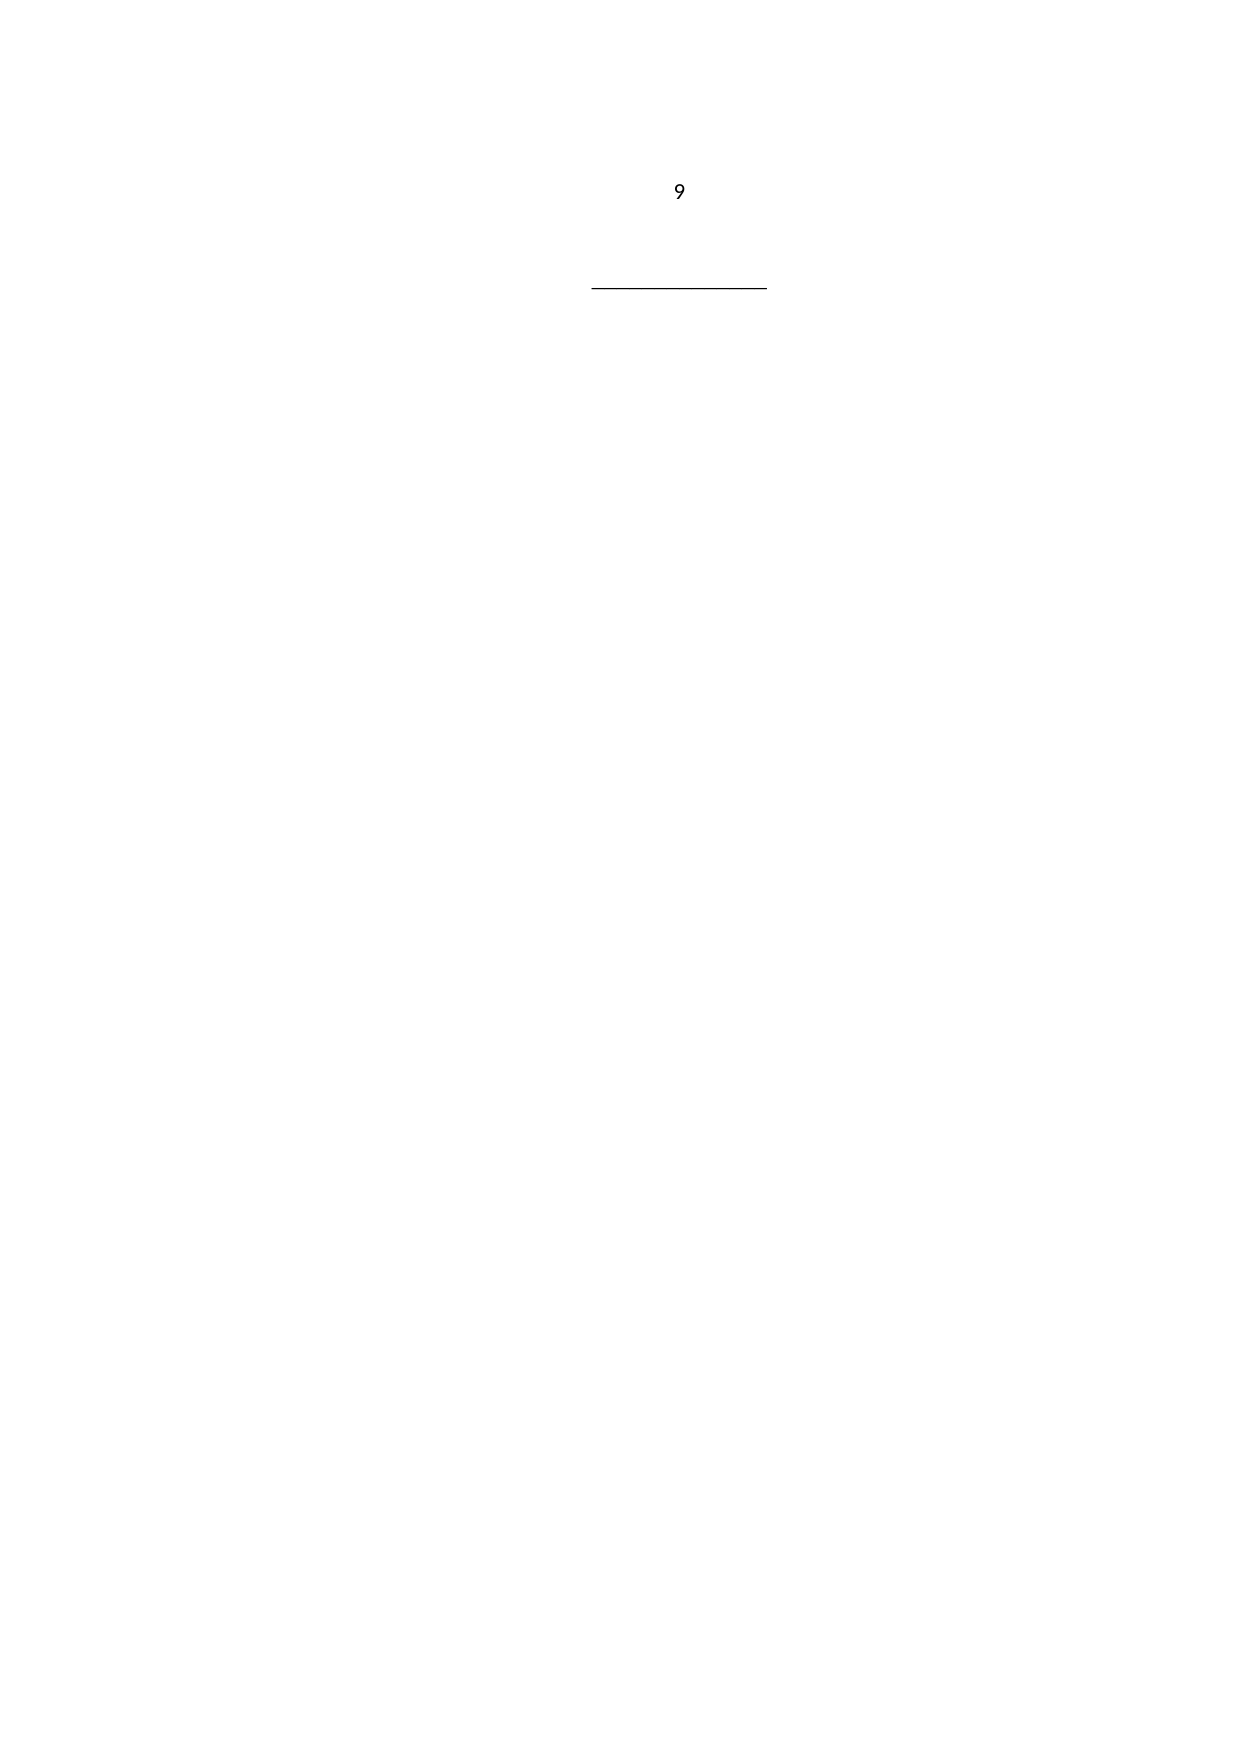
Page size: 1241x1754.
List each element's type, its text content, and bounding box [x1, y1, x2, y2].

text ______________ [177, 263, 1181, 291]
